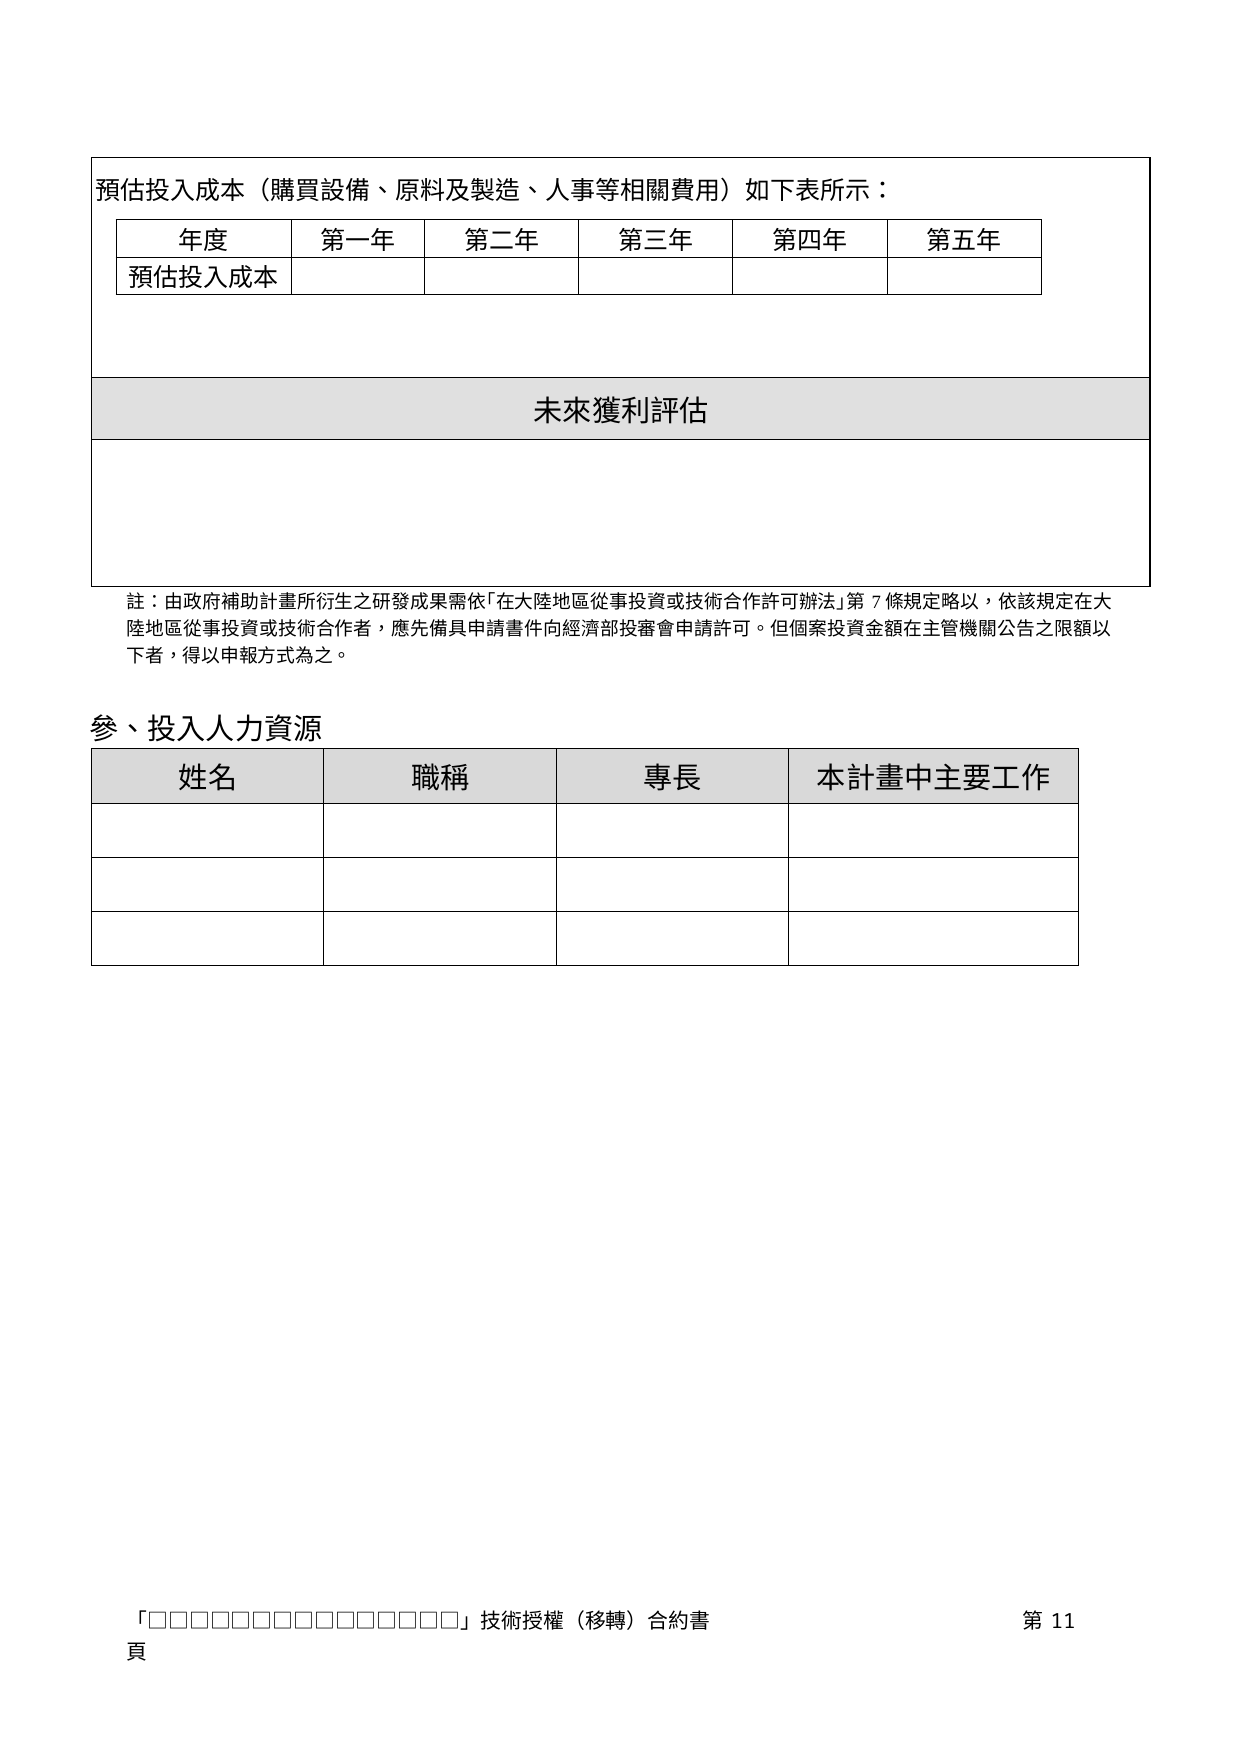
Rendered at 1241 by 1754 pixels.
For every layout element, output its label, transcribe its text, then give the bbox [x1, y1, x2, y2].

table_cell [324, 858, 556, 911]
table_cell [789, 804, 1078, 857]
table_header 第一年 [292, 220, 424, 257]
text 參、投入人力資源 [89, 706, 1113, 748]
table_cell [92, 858, 323, 911]
table_header 姓名 [92, 749, 323, 803]
table_header 年度 [117, 220, 291, 257]
table_cell [92, 440, 1149, 586]
table_cell [557, 804, 788, 857]
table_cell [92, 804, 323, 857]
table_cell [425, 258, 578, 294]
table_header 第二年 [425, 220, 578, 257]
table_cell [557, 912, 788, 964]
table_cell [292, 258, 424, 294]
table_cell [789, 858, 1078, 911]
table_cell [733, 258, 887, 294]
table_cell [789, 912, 1078, 964]
table_header 專長 [557, 749, 788, 803]
table_cell [579, 258, 732, 294]
table_header 第四年 [733, 220, 887, 257]
table_cell [888, 258, 1041, 294]
table_cell [92, 912, 323, 964]
table_header 本計畫中主要工作 [789, 749, 1078, 803]
table_cell 預估投入成本（購買設備、原料及製造、人事等相關費用）如下表所示： [92, 158, 1149, 377]
table_cell [324, 804, 556, 857]
table_cell 預估投入成本 [117, 258, 291, 294]
table_header 第三年 [579, 220, 732, 257]
table_cell [324, 912, 556, 964]
table_header 職稱 [324, 749, 556, 803]
text 註：由政府補助計畫所衍生之研發成果需依｢在大陸地區從事投資或技術合作許可辦法｣第7條規定略以，依該規定在大陸地區從事投資或技術合作者，應先備具申請書件向經濟部投審會申請許可。但個案投資金額在主管機關公告之限額以下者，得以申報方式為之。 [126, 587, 1113, 668]
table_header 第五年 [888, 220, 1041, 257]
table_cell 未來獲利評估 [92, 378, 1149, 439]
table_cell [557, 858, 788, 911]
